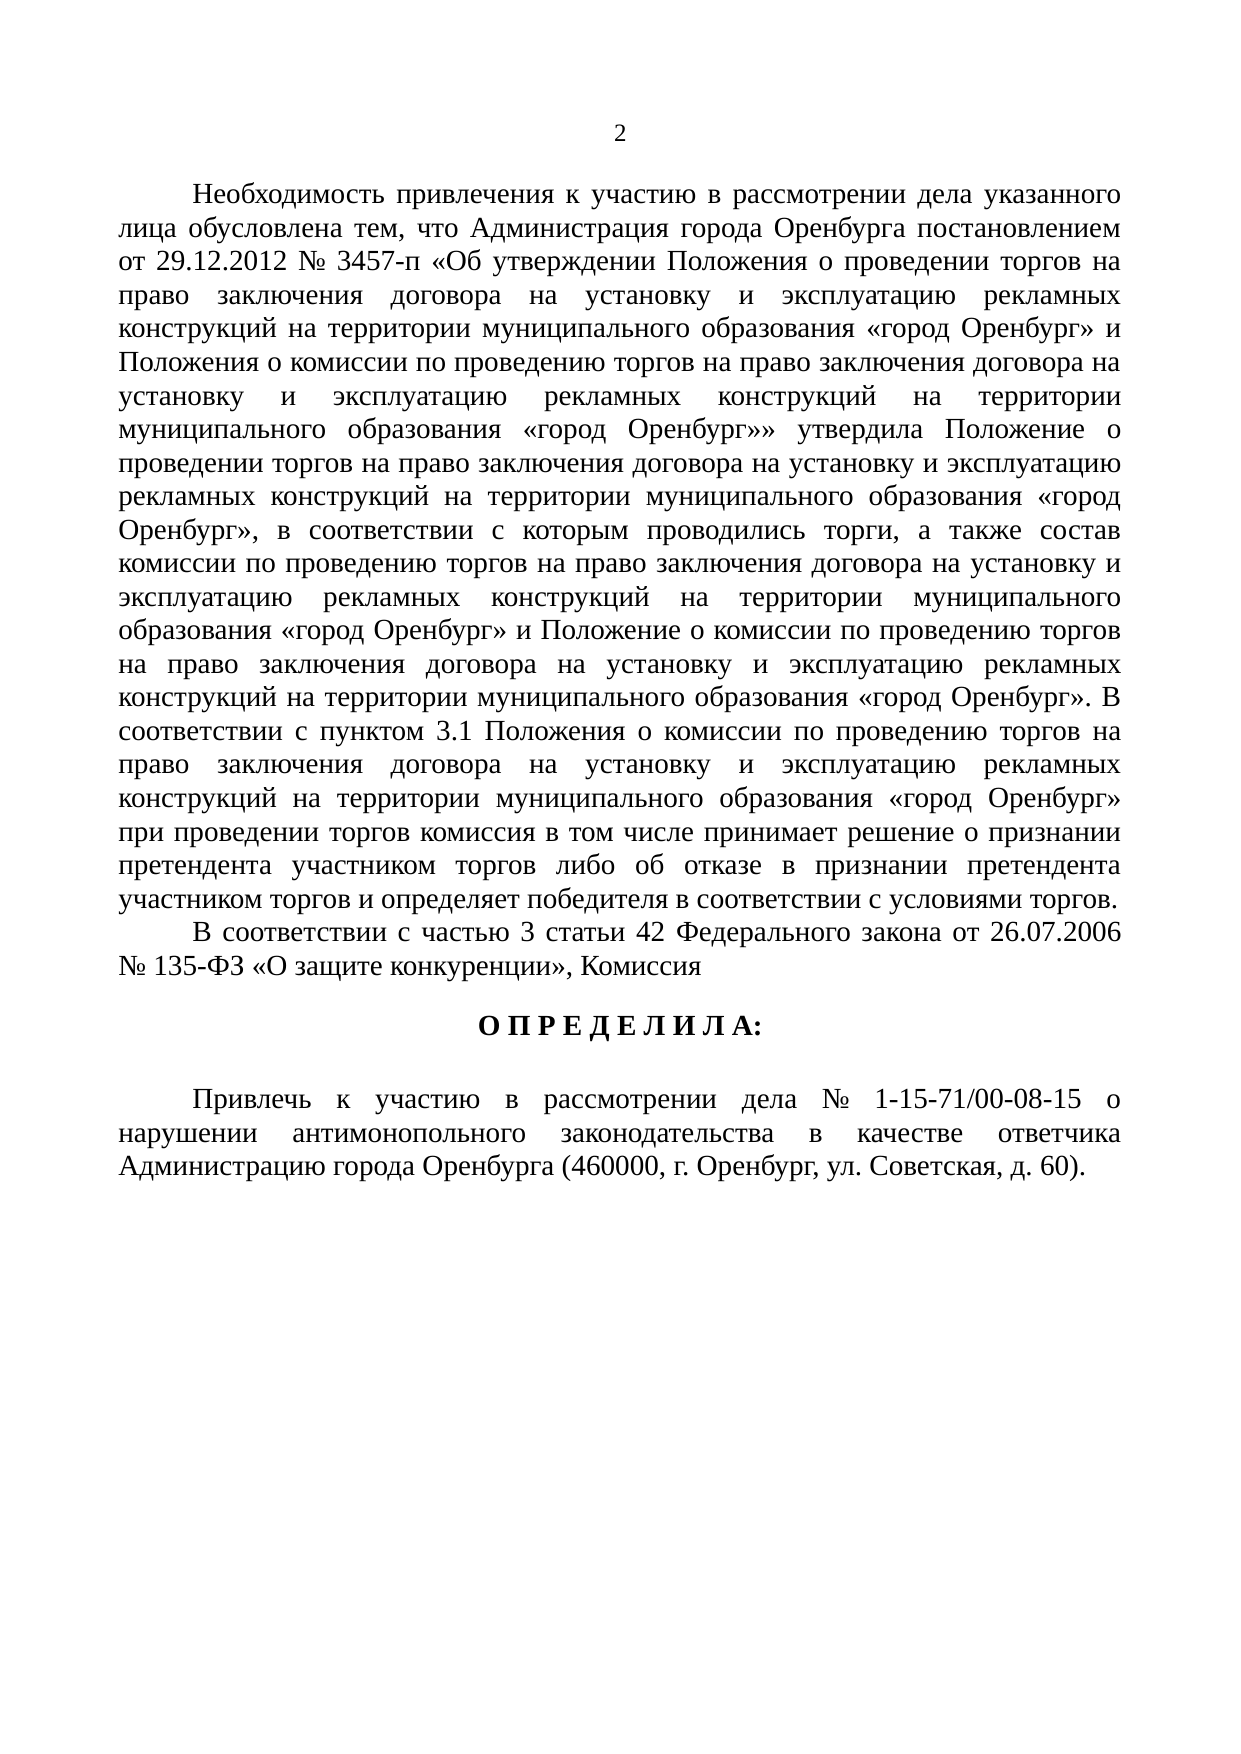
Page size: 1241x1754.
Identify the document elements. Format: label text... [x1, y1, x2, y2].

text В соответствии с частью 3 статьи 42 Федерального закона от 26.07.2006 № 135-ФЗ «О защите конкуренции», Комиссия [118, 914, 1122, 981]
text Привлечь к участию в рассмотрении дела № 1-15-71/00-08-15 о нарушении антимонопольного законодательства в качестве ответчика Администрацию города Оренбурга (460000, г. Оренбург, ул. Советская, д. 60). [118, 1081, 1122, 1182]
text О П Р Е Д Е Л И Л А: [118, 1008, 1122, 1042]
text Необходимость привлечения к участию в рассмотрении дела указанного лица обусловлена тем, что Администрация города Оренбурга постановлением от 29.12.2012 № 3457-п «Об утверждении Положения о проведении торгов на право заключения договора на установку и эксплуатацию рекламных конструкций на территории муниципального образования «город Оренбург» и Положения о комиссии по проведению торгов на право заключения договора на установку и эксплуатацию рекламных конструкций на территории муниципального образования «город Оренбург»» утвердила Положение о проведении торгов на право заключения договора на установку и эксплуатацию рекламных конструкций на территории муниципального образования «город Оренбург», в соответствии с которым проводились торги, а также состав комиссии по проведению торгов на право заключения договора на установку и эксплуатацию рекламных конструкций на территории муниципального образования «город Оренбург» и Положение о комиссии по проведению торгов на право заключения договора на установку и эксплуатацию рекламных конструкций на территории муниципального образования «город Оренбург». В соответствии с пунктом 3.1 Положения о комиссии по проведению торгов на право заключения договора на установку и эксплуатацию рекламных конструкций на территории муниципального образования «город Оренбург» при проведении торгов комиссия в том числе принимает решение о признании претендента участником торгов либо об отказе в признании претендента участником торгов и определяет победителя в соответствии с условиями торгов. [118, 176, 1122, 914]
